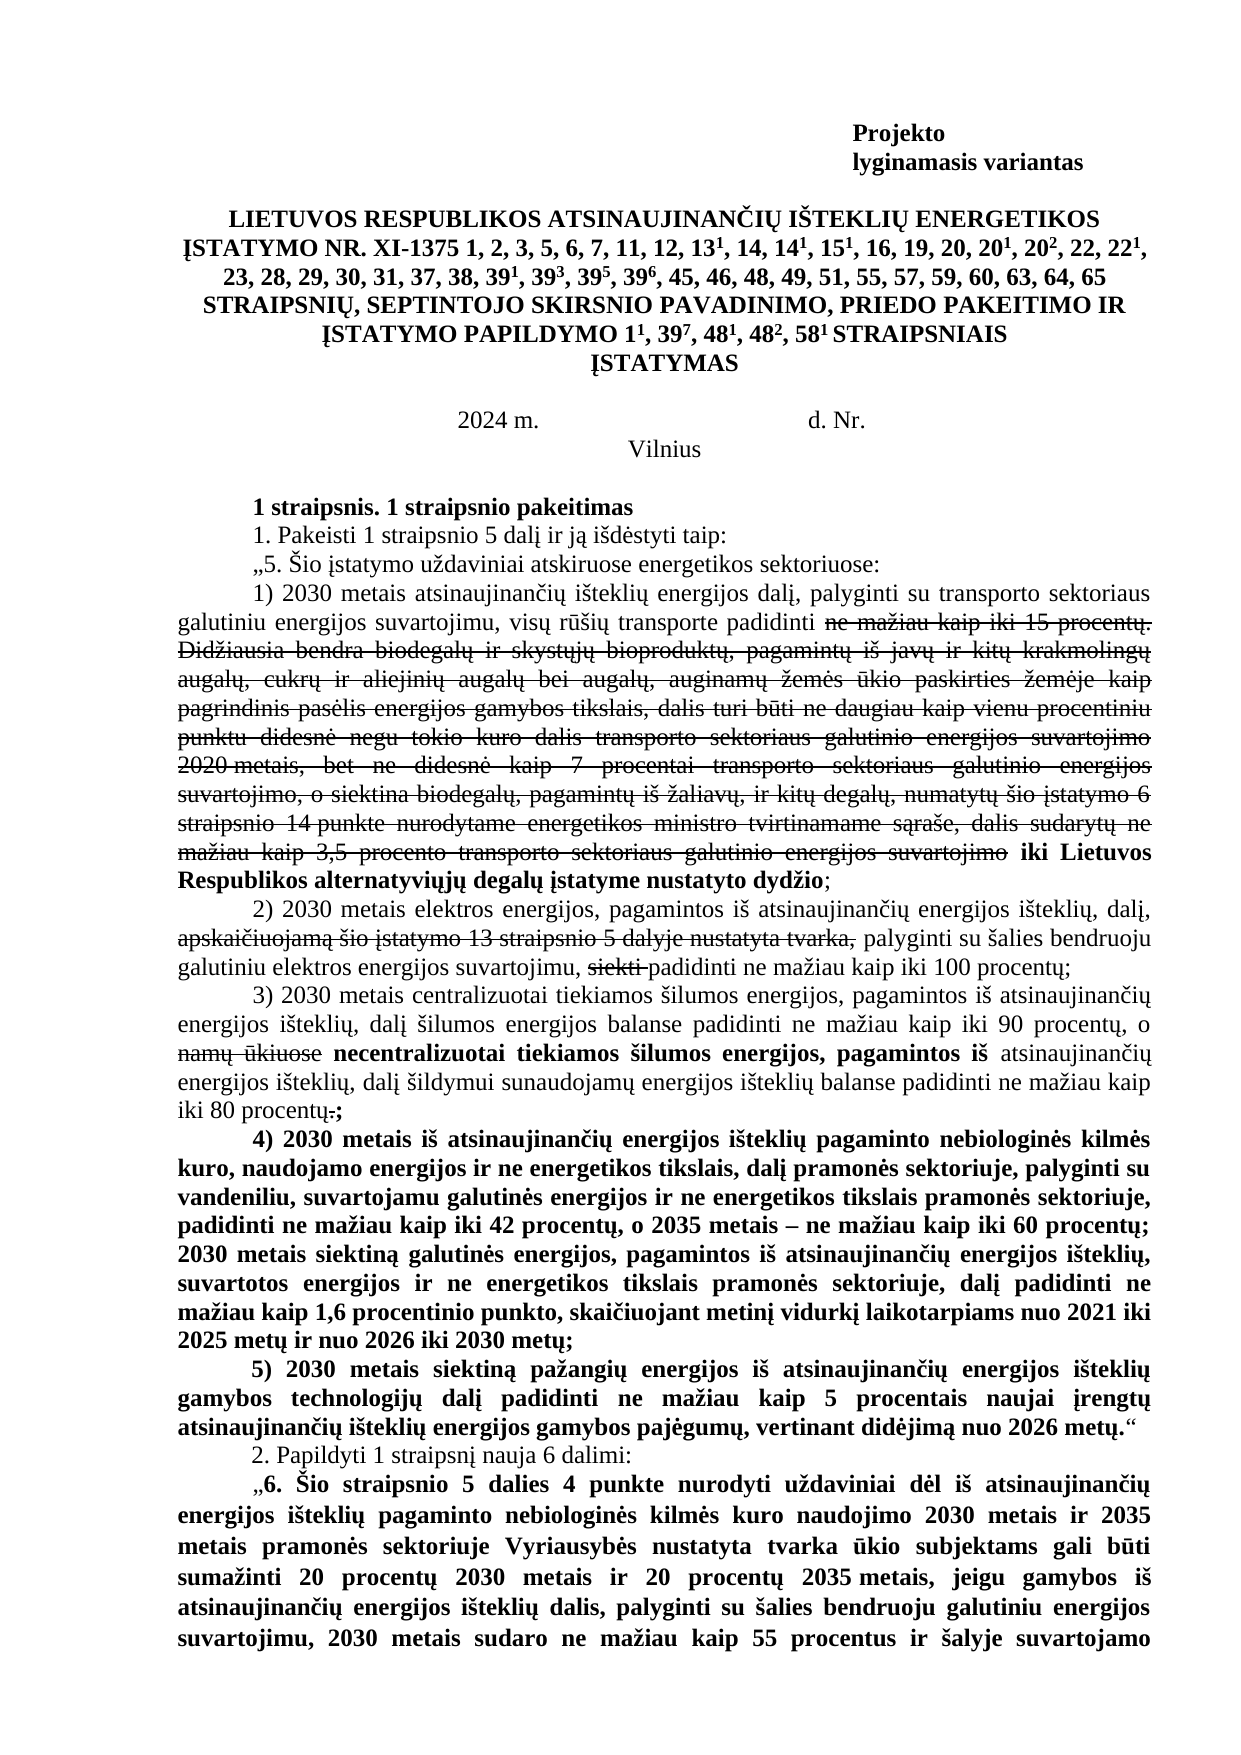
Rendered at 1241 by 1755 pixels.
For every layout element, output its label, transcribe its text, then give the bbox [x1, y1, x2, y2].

text 1) 2030 metais atsinaujinančių išteklių energijos dalį, palyginti su transporto sektoriaus galutiniu energijos suvartojimu, visų rūšių transporte padidinti ne mažiau kaip iki 15 procentų. Didžiausia bendra biodegalų ir skystųjų bioproduktų, pagamintų iš javų ir kitų krakmolingų augalų, cukrų ir aliejinių augalų bei augalų, auginamų žemės ūkio paskirties žemėje kaip pagrindinis pasėlis energijos gamybos tikslais, dalis turi būti ne daugiau kaip vienu procentiniu punktu didesnė negu tokio kuro dalis transporto sektoriaus galutinio energijos suvartojimo 2020 metais, bet ne didesnė kaip 7 procentai transporto sektoriaus galutinio energijos suvartojimo, o siektina biodegalų, pagamintų iš žaliavų, ir kitų degalų, numatytų šio įstatymo 6 straipsnio 14 punkte nurodytame energetikos ministro tvirtinamame sąraše, dalis sudarytų ne mažiau kaip 3,5 procento transporto sektoriaus galutinio energijos suvartojimo iki Lietuvos Respublikos alternatyviųjų degalų įstatyme nustatyto dydžio; [177, 767, 1152, 824]
text Projekto [852, 118, 1152, 147]
text 1. Pakeisti 1 straipsnio 5 dalį ir ją išdėstyti taip: [177, 521, 1152, 549]
text 1) 2030 metais atsinaujinančių išteklių energijos dalį, palyginti su transporto sektoriaus galutiniu energijos suvartojimu, visų rūšių transporte padidinti ne mažiau kaip iki 15 procentų. Didžiausia bendra biodegalų ir skystųjų bioproduktų, pagamintų iš javų ir kitų krakmolingų augalų, cukrų ir aliejinių augalų bei augalų, auginamų žemės ūkio paskirties žemėje kaip pagrindinis pasėlis energijos gamybos tikslais, dalis turi būti ne daugiau kaip vienu procentiniu punktu didesnė negu tokio kuro dalis transporto sektoriaus galutinio energijos suvartojimo 2020 metais, bet ne didesnė kaip 7 procentai transporto sektoriaus galutinio energijos suvartojimo, o siektina biodegalų, pagamintų iš žaliavų, ir kitų degalų, numatytų šio įstatymo 6 straipsnio 14 punkte nurodytame energetikos ministro tvirtinamame sąraše, dalis sudarytų ne mažiau kaip 3,5 procento transporto sektoriaus galutinio energijos suvartojimo iki Lietuvos Respublikos alternatyviųjų degalų įstatyme nustatyto dydžio; [177, 681, 1152, 709]
text 4) 2030 metais iš atsinaujinančių energijos išteklių pagaminto nebiologinės kilmės kuro, naudojamo energijos ir ne energetikos tikslais, dalį pramonės sektoriuje, palyginti su vandeniliu, suvartojamu galutinės energijos ir ne energetikos tikslais pramonės sektoriuje, padidinti ne mažiau kaip iki 42 procentų, o 2035 metais – ne mažiau kaip iki 60 procentų; 2030 metais siektiną galutinės energijos, pagamintos iš atsinaujinančių energijos išteklių, suvartotos energijos ir ne energetikos tikslais pramonės sektoriuje, dalį padidinti ne mažiau kaip 1,6 procentinio punkto, skaičiuojant metinį vidurkį laikotarpiams nuo 2021 iki 2025 metų ir nuo 2026 iki 2030 metų; [177, 1124, 1152, 1354]
text lyginamasis variantas [852, 147, 1152, 176]
text 1) 2030 metais atsinaujinančių išteklių energijos dalį, palyginti su transporto sektoriaus galutiniu energijos suvartojimu, visų rūšių transporte padidinti ne mažiau kaip iki 15 procentų. Didžiausia bendra biodegalų ir skystųjų bioproduktų, pagamintų iš javų ir kitų krakmolingų augalų, cukrų ir aliejinių augalų bei augalų, auginamų žemės ūkio paskirties žemėje kaip pagrindinis pasėlis energijos gamybos tikslais, dalis turi būti ne daugiau kaip vienu procentiniu punktu didesnė negu tokio kuro dalis transporto sektoriaus galutinio energijos suvartojimo 2020 metais, bet ne didesnė kaip 7 procentai transporto sektoriaus galutinio energijos suvartojimo, o siektina biodegalų, pagamintų iš žaliavų, ir kitų degalų, numatytų šio įstatymo 6 straipsnio 14 punkte nurodytame energetikos ministro tvirtinamame sąraše, dalis sudarytų ne mažiau kaip 3,5 procento transporto sektoriaus galutinio energijos suvartojimo iki Lietuvos Respublikos alternatyviųjų degalų įstatyme nustatyto dydžio; [177, 578, 1152, 680]
text 2) 2030 metais elektros energijos, pagamintos iš atsinaujinančių energijos išteklių, dalį, apskaičiuojamą šio įstatymo 13 straipsnio 5 dalyje nustatyta tvarka, palyginti su šalies bendruoju galutiniu elektros energijos suvartojimu, siekti padidinti ne mažiau kaip iki 100 procentų; [177, 894, 1152, 981]
text ĮSTATYMas [177, 348, 1152, 377]
text LIETUVOS RESPUBLIKOS atsinaujinančių išteklių energetikos ĮSTATYMO NR. XI-1375 1, 2, 3, 5, 6, 7, 11, 12, 131, 14, 141, 151, 16, 19, 20, 201, 202, 22, 221, 23, 28, 29, 30, 31, 37, 38, 391, 393, 395, 396, 45, 46, 48, 49, 51, 55, 57, 59, 60, 63, 64, 65 Straipsnių, septintojo SKIRSNIO PAVADINIMO, PRIEDO pakeitimo ir Įstatymo papildymo 11, 397, 481, 482, 581 STRAIPSNIAIS [177, 204, 1152, 348]
text 3) 2030 metais centralizuotai tiekiamos šilumos energijos, pagamintos iš atsinaujinančių energijos išteklių, dalį šilumos energijos balanse padidinti ne mažiau kaip iki 90 procentų, o namų ūkiuose necentralizuotai tiekiamos šilumos energijos, pagamintos iš atsinaujinančių energijos išteklių, dalį šildymui sunaudojamų energijos išteklių balanse padidinti ne mažiau kaip iki 80 procentų.; [177, 981, 1152, 1124]
text „5. Šio įstatymo uždaviniai atskiruose energetikos sektoriuose: [177, 549, 1152, 578]
list 2. Papildyti 1 straipsnį nauja 6 dalimi: [177, 1441, 1152, 1469]
text Vilnius [177, 434, 1152, 463]
text „6. Šio straipsnio 5 dalies 4 punkte nurodyti uždaviniai dėl iš atsinaujinančių energijos išteklių pagaminto nebiologinės kilmės kuro naudojimo 2030 metais ir 2035 metais pramonės sektoriuje Vyriausybės nustatyta tvarka ūkio subjektams gali būti sumažinti 20 procentų 2030 metais ir 20 procentų 2035 metais, jeigu gamybos iš atsinaujinančių energijos išteklių dalis, palyginti su šalies bendruoju galutiniu energijos suvartojimu, 2030 metais sudaro ne mažiau kaip 55 procentus ir šalyje suvartojamo [177, 1469, 1152, 1652]
text 2024 m. d. Nr. [177, 406, 1152, 434]
text 1 straipsnis. 1 straipsnio pakeitimas [177, 492, 1152, 521]
text 1) 2030 metais atsinaujinančių išteklių energijos dalį, palyginti su transporto sektoriaus galutiniu energijos suvartojimu, visų rūšių transporte padidinti ne mažiau kaip iki 15 procentų. Didžiausia bendra biodegalų ir skystųjų bioproduktų, pagamintų iš javų ir kitų krakmolingų augalų, cukrų ir aliejinių augalų bei augalų, auginamų žemės ūkio paskirties žemėje kaip pagrindinis pasėlis energijos gamybos tikslais, dalis turi būti ne daugiau kaip vienu procentiniu punktu didesnė negu tokio kuro dalis transporto sektoriaus galutinio energijos suvartojimo 2020 metais, bet ne didesnė kaip 7 procentai transporto sektoriaus galutinio energijos suvartojimo, o siektina biodegalų, pagamintų iš žaliavų, ir kitų degalų, numatytų šio įstatymo 6 straipsnio 14 punkte nurodytame energetikos ministro tvirtinamame sąraše, dalis sudarytų ne mažiau kaip 3,5 procento transporto sektoriaus galutinio energijos suvartojimo iki Lietuvos Respublikos alternatyviųjų degalų įstatyme nustatyto dydžio; [177, 710, 1152, 766]
text 1) 2030 metais atsinaujinančių išteklių energijos dalį, palyginti su transporto sektoriaus galutiniu energijos suvartojimu, visų rūšių transporte padidinti ne mažiau kaip iki 15 procentų. Didžiausia bendra biodegalų ir skystųjų bioproduktų, pagamintų iš javų ir kitų krakmolingų augalų, cukrų ir aliejinių augalų bei augalų, auginamų žemės ūkio paskirties žemėje kaip pagrindinis pasėlis energijos gamybos tikslais, dalis turi būti ne daugiau kaip vienu procentiniu punktu didesnė negu tokio kuro dalis transporto sektoriaus galutinio energijos suvartojimo 2020 metais, bet ne didesnė kaip 7 procentai transporto sektoriaus galutinio energijos suvartojimo, o siektina biodegalų, pagamintų iš žaliavų, ir kitų degalų, numatytų šio įstatymo 6 straipsnio 14 punkte nurodytame energetikos ministro tvirtinamame sąraše, dalis sudarytų ne mažiau kaip 3,5 procento transporto sektoriaus galutinio energijos suvartojimo iki Lietuvos Respublikos alternatyviųjų degalų įstatyme nustatyto dydžio; [177, 825, 1152, 894]
list 5) 2030 metais siektiną pažangių energijos iš atsinaujinančių energijos išteklių gamybos technologijų dalį padidinti ne mažiau kaip 5 procentais naujai įrengtų atsinaujinančių išteklių energijos gamybos pajėgumų, vertinant didėjimą nuo 2026 metų.“ [177, 1354, 1152, 1441]
